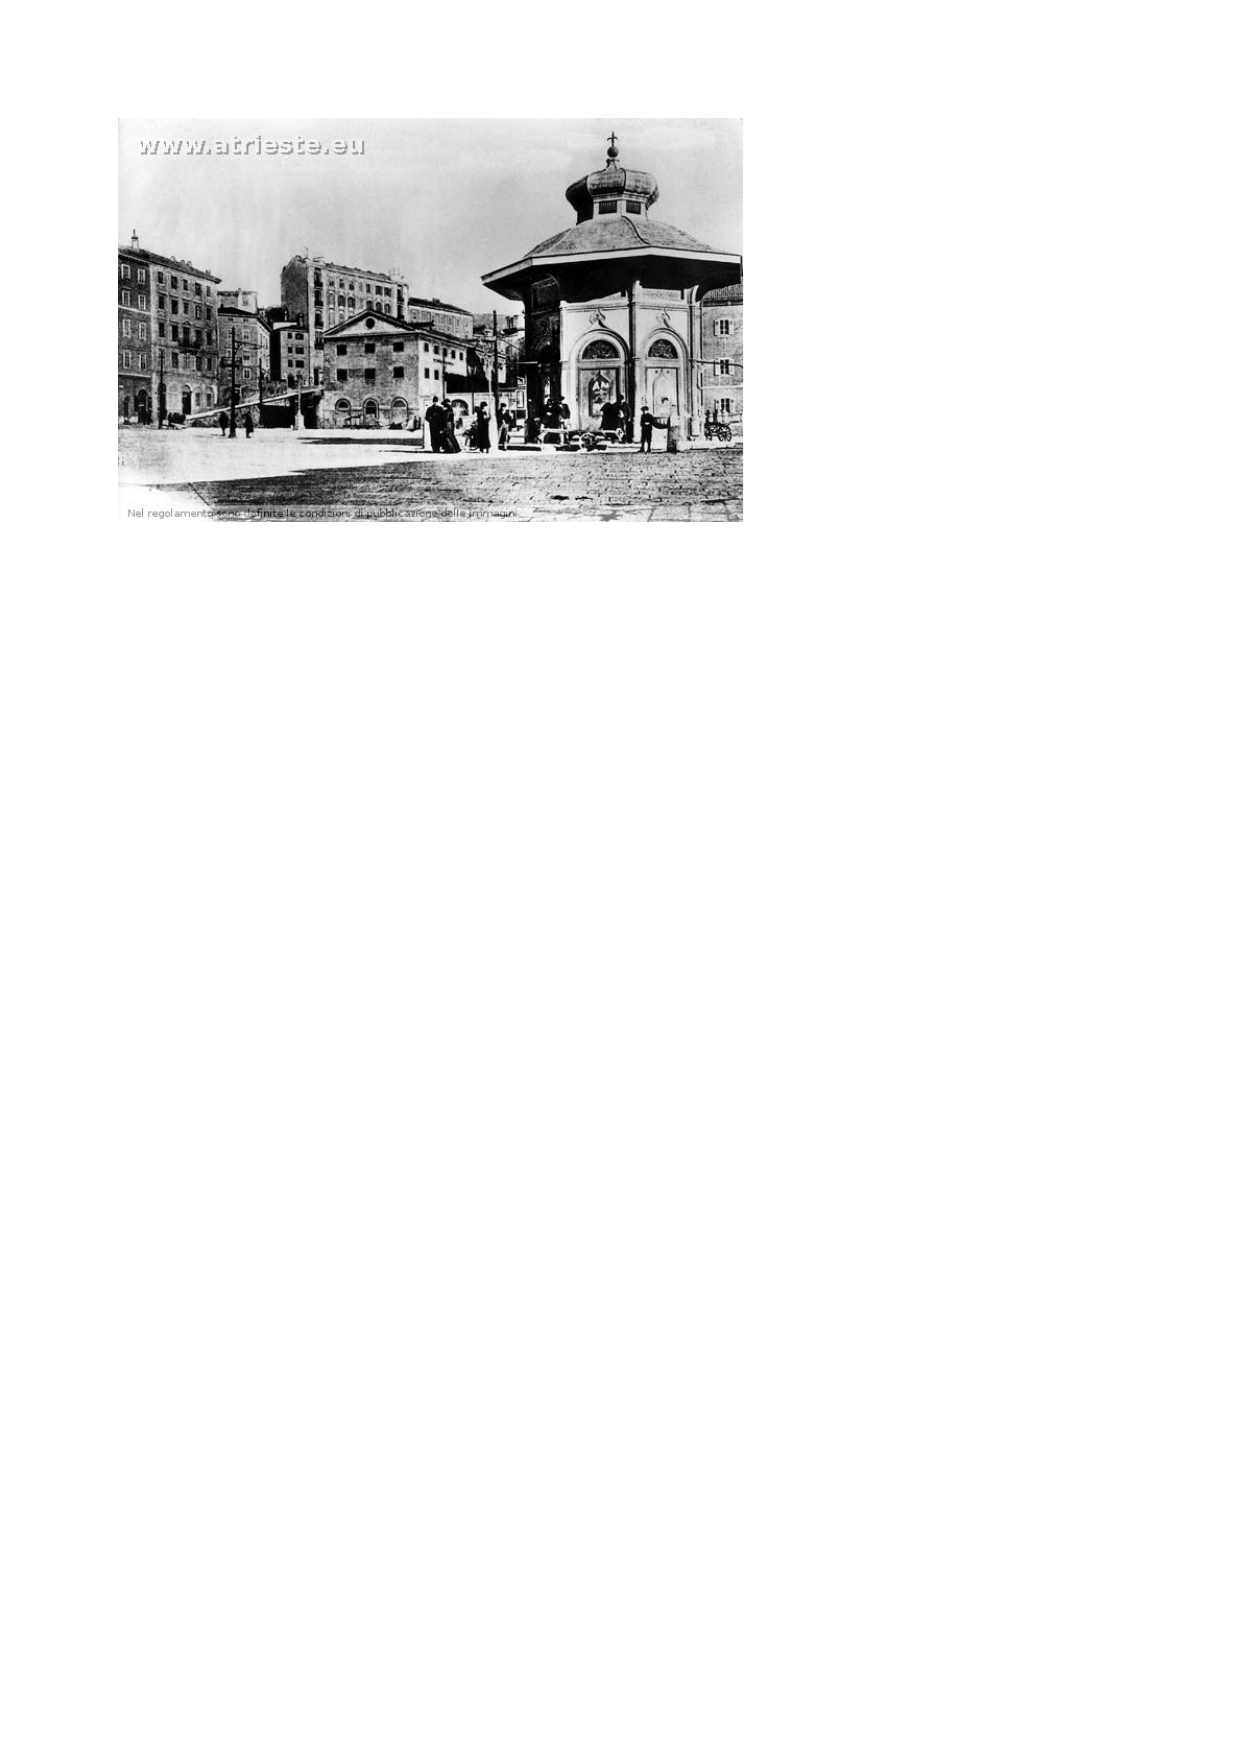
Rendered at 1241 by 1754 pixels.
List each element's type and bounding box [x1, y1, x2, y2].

picture [118, 118, 744, 522]
